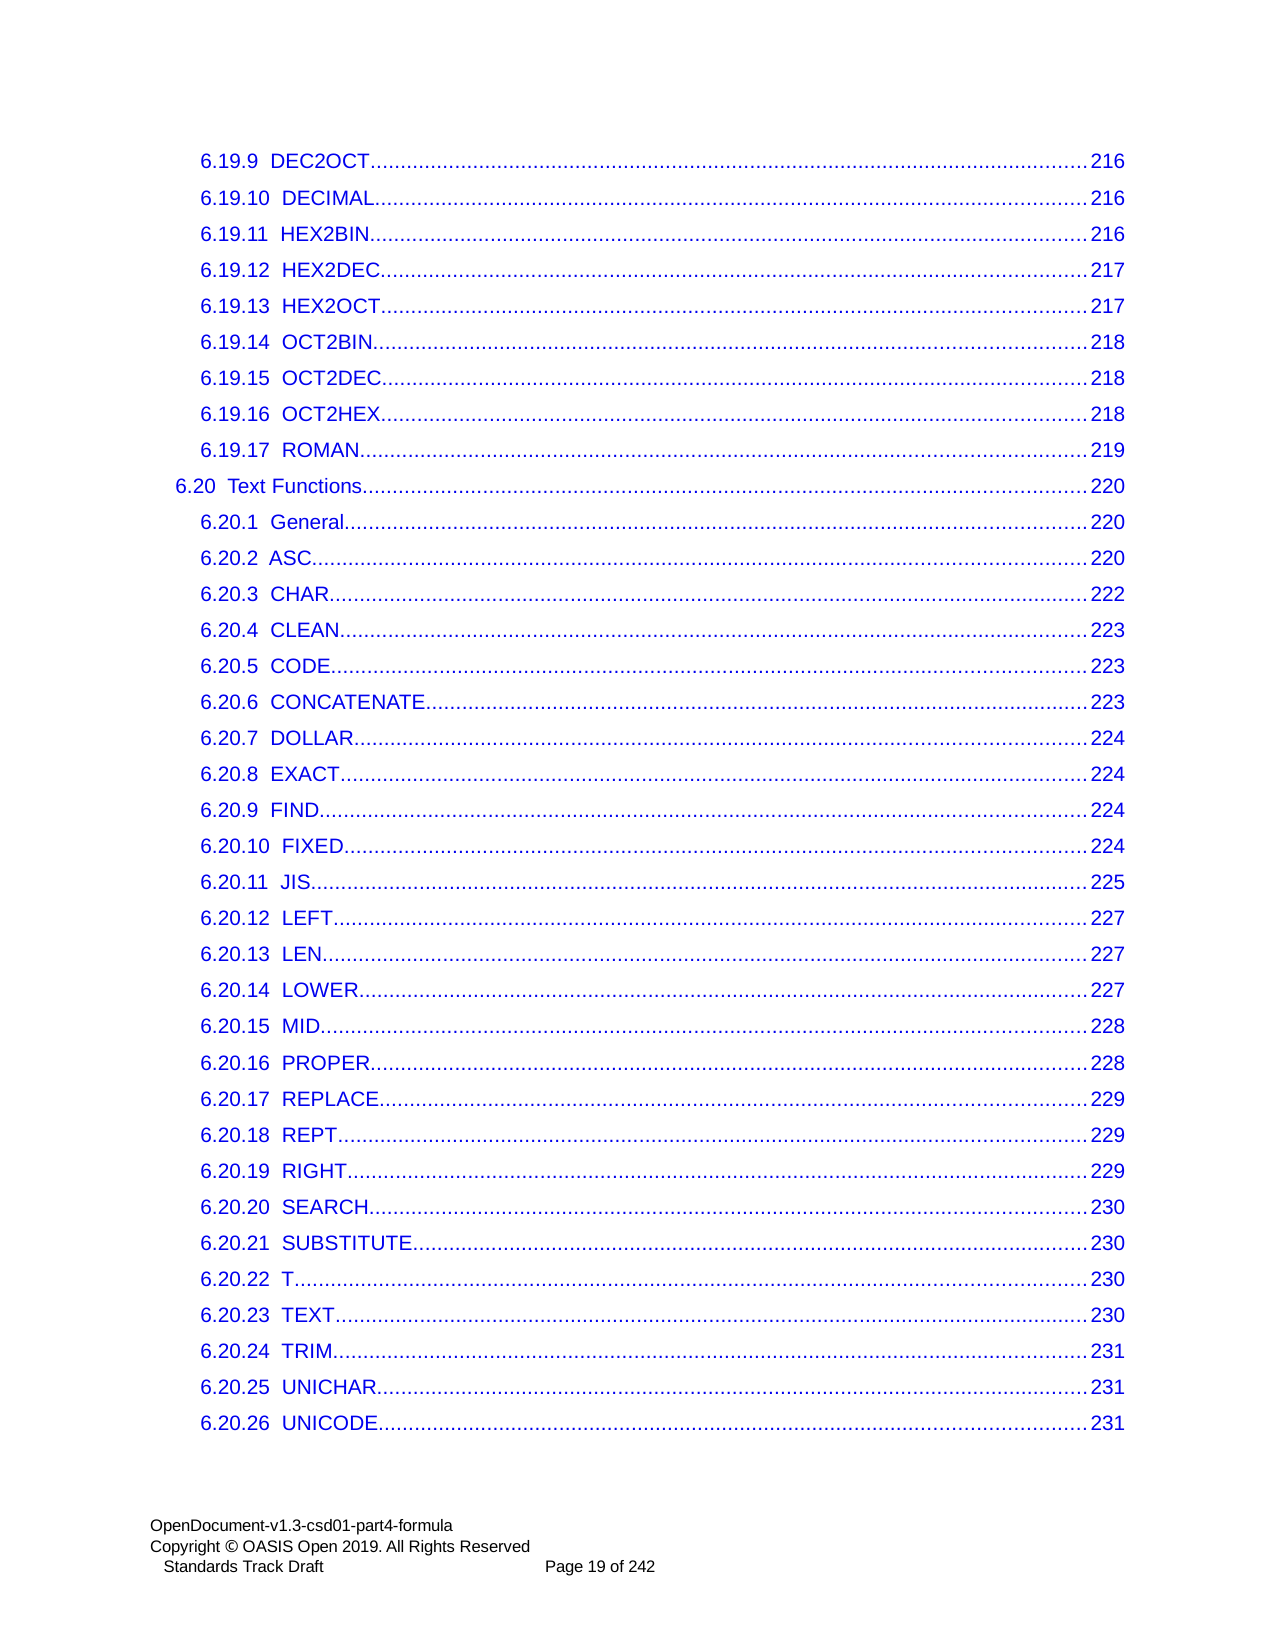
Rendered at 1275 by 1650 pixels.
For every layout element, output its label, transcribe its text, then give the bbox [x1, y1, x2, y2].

text 6.20.7 DOLLAR 224 [200, 727, 1125, 750]
text 6.20.8 EXACT 224 [200, 763, 1125, 786]
text 6.20.26 UNICODE 231 [200, 1411, 1125, 1435]
text 6.20.18 REPT 229 [200, 1123, 1125, 1147]
text 6.20.10 FIXED 224 [200, 835, 1125, 858]
text 6.20.23 TEXT 230 [200, 1303, 1125, 1327]
text 6.19.15 OCT2DEC 218 [200, 366, 1125, 390]
text 6.19.17 ROMAN 219 [200, 438, 1125, 462]
text 6.20.25 UNICHAR 231 [200, 1375, 1125, 1399]
text 6.20.24 TRIM 231 [200, 1339, 1125, 1363]
text 6.20.15 MID 228 [200, 1015, 1125, 1038]
text 6.19.9 DEC2OCT 216 [200, 150, 1125, 173]
text 6.19.10 DECIMAL 216 [200, 186, 1125, 209]
text 6.20.1 General 220 [200, 510, 1125, 534]
text 6.19.12 HEX2DEC 217 [200, 258, 1125, 282]
text 6.19.16 OCT2HEX 218 [200, 402, 1125, 426]
text 6.20.22 T 230 [200, 1267, 1125, 1291]
text 6.20.5 CODE 223 [200, 654, 1125, 678]
text 6.20 Text Functions 220 [175, 474, 1125, 498]
text 6.20.2 ASC 220 [200, 546, 1125, 570]
text 6.19.14 OCT2BIN 218 [200, 330, 1125, 354]
text 6.19.11 HEX2BIN 216 [200, 222, 1125, 246]
text 6.20.16 PROPER 228 [200, 1051, 1125, 1074]
text 6.20.12 LEFT 227 [200, 907, 1125, 930]
text 6.20.14 LOWER 227 [200, 979, 1125, 1002]
text 6.20.20 SEARCH 230 [200, 1195, 1125, 1219]
text 6.20.6 CONCATENATE 223 [200, 691, 1125, 714]
text 6.20.13 LEN 227 [200, 943, 1125, 966]
text 6.19.13 HEX2OCT 217 [200, 294, 1125, 318]
text 6.20.11 JIS 225 [200, 871, 1125, 894]
text 6.20.4 CLEAN 223 [200, 618, 1125, 642]
text 6.20.19 RIGHT 229 [200, 1159, 1125, 1183]
text 6.20.9 FIND 224 [200, 799, 1125, 822]
text 6.20.17 REPLACE 229 [200, 1087, 1125, 1111]
text 6.20.3 CHAR 222 [200, 582, 1125, 606]
text 6.20.21 SUBSTITUTE 230 [200, 1231, 1125, 1255]
